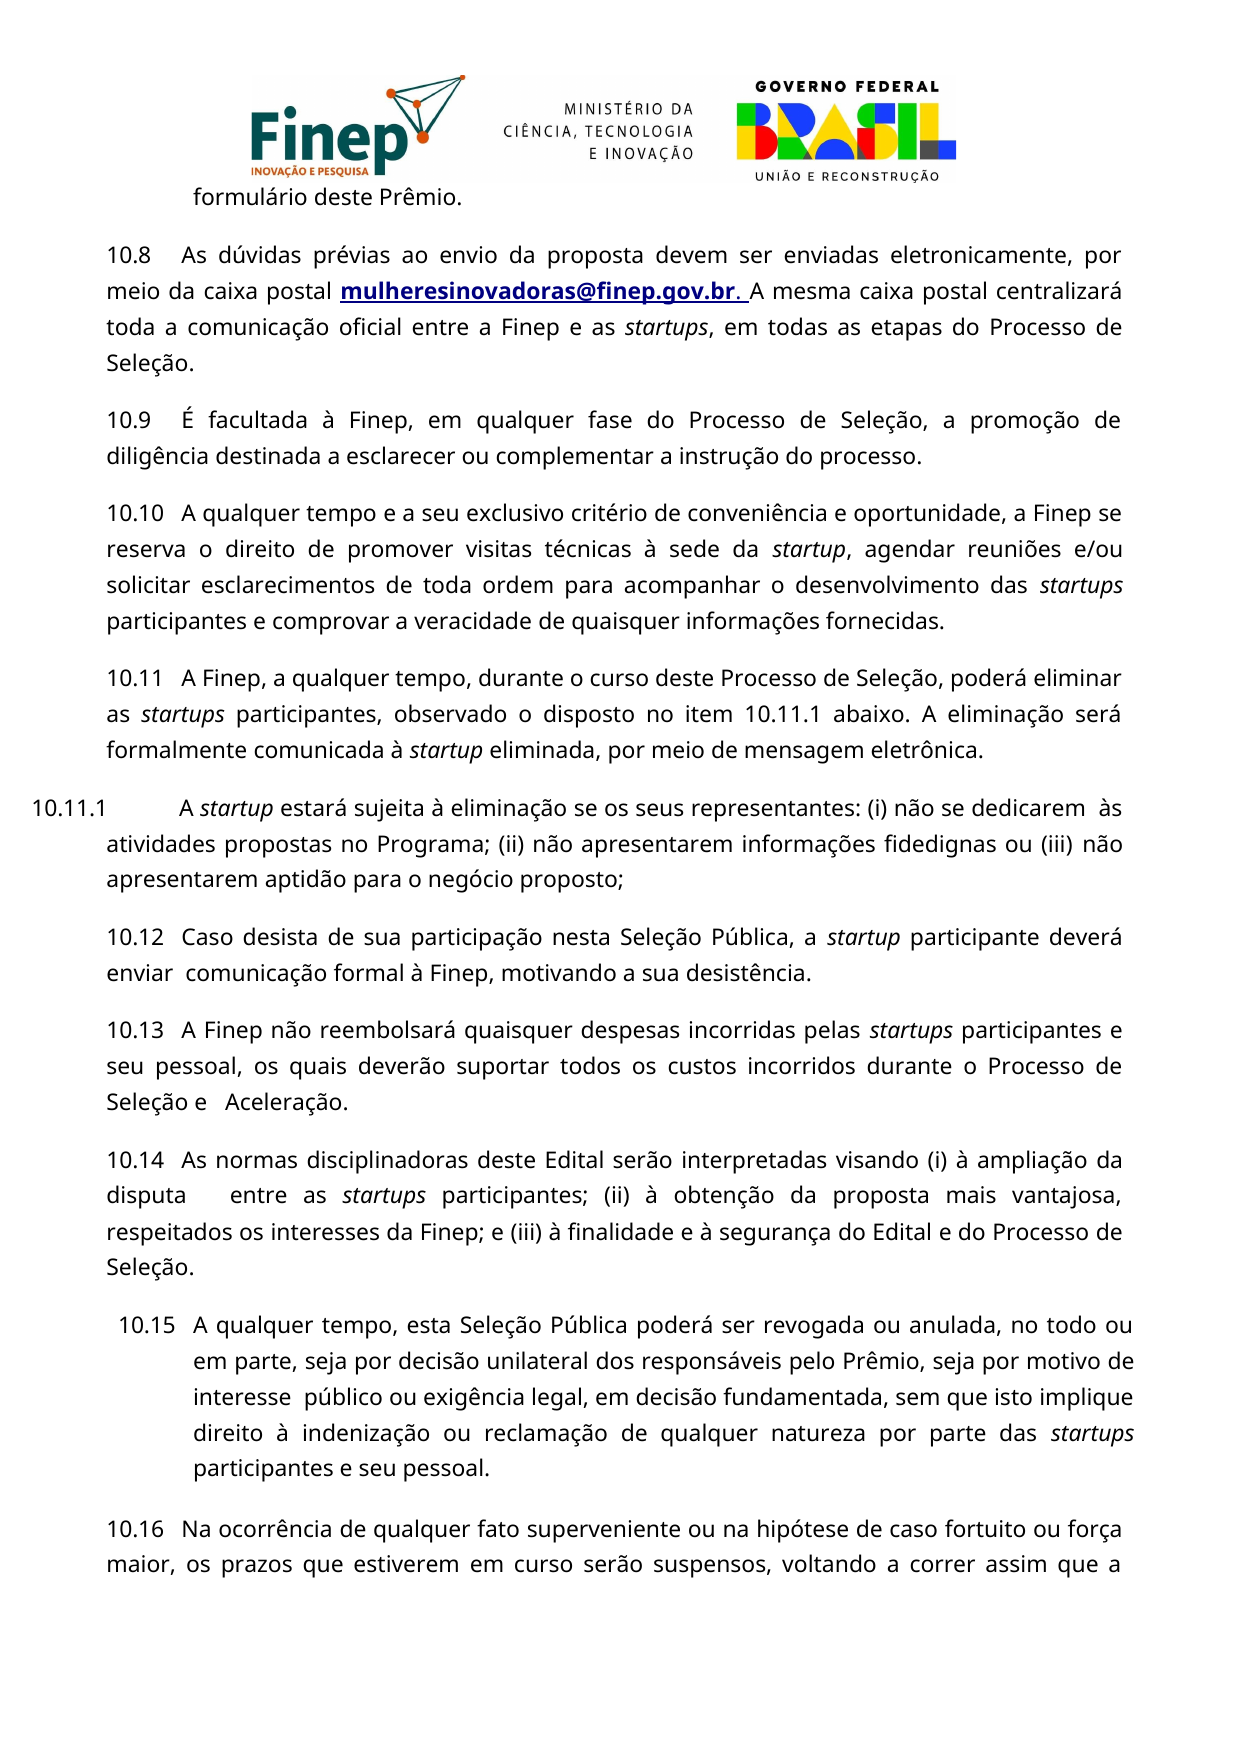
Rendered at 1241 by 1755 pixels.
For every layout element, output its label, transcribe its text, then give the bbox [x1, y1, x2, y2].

list A qualquer tempo, esta Seleção Pública poderá ser revogada ou anulada, no todo ou em parte, seja por decisão unilateral dos responsáveis pelo Prêmio, seja por motivo de interesse público ou exigência legal, em decisão fundamentada, sem que isto implique direito à indenização ou reclamação de qualquer natureza por parte das startups participantes e seu pessoal. [118, 1309, 1134, 1484]
list formulário deste Prêmio. [118, 181, 1134, 212]
list A Finep, a qualquer tempo, durante o curso deste Processo de Seleção, poderá eliminar as startups participantes, observado o disposto no item 10.11.1 abaixo. A eliminação será formalmente comunicada à startup eliminada, por meio de mensagem eletrônica. [106, 662, 1123, 766]
list As dúvidas prévias ao envio da proposta devem ser enviadas eletronicamente, por meio da caixa postal mulheresinovadoras@finep.gov.br. A mesma caixa postal centralizará toda a comunicação oficial entre a Finep e as startups, em todas as etapas do Processo de Seleção. [106, 239, 1123, 378]
list Na ocorrência de qualquer fato superveniente ou na hipótese de caso fortuito ou força maior, os prazos que estiverem em curso serão suspensos, voltando a correr assim que a [106, 1512, 1123, 1580]
list A Finep não reembolsará quaisquer despesas incorridas pelas startups participantes e seu pessoal, os quais deverão suportar todos os custos incorridos durante o Processo de Seleção e Aceleração. [106, 1014, 1123, 1117]
list A startup estará sujeita à eliminação se os seus representantes: (i) não se dedicarem às atividades propostas no Programa; (ii) não apresentarem informações fidedignas ou (iii) não apresentarem aptidão para o negócio proposto; [31, 792, 1123, 895]
list As normas disciplinadoras deste Edital serão interpretadas visando (i) à ampliação da disputa entre as startups participantes; (ii) à obtenção da proposta mais vantajosa, respeitados os interesses da Finep; e (iii) à finalidade e à segurança do Edital e do Processo de Seleção. [106, 1143, 1123, 1283]
list Caso desista de sua participação nesta Seleção Pública, a startup participante deverá enviar comunicação formal à Finep, motivando a sua desistência. [106, 921, 1123, 988]
list É facultada à Finep, em qualquer fase do Processo de Seleção, a promoção de diligência destinada a esclarecer ou complementar a instrução do processo. [106, 404, 1123, 471]
list A qualquer tempo e a seu exclusivo critério de conveniência e oportunidade, a Finep se reserva o direito de promover visitas técnicas à sede da startup, agendar reuniões e/ou solicitar esclarecimentos de toda ordem para acompanhar o desenvolvimento das startups participantes e comprovar a veracidade de quaisquer informações fornecidas. [106, 497, 1123, 636]
